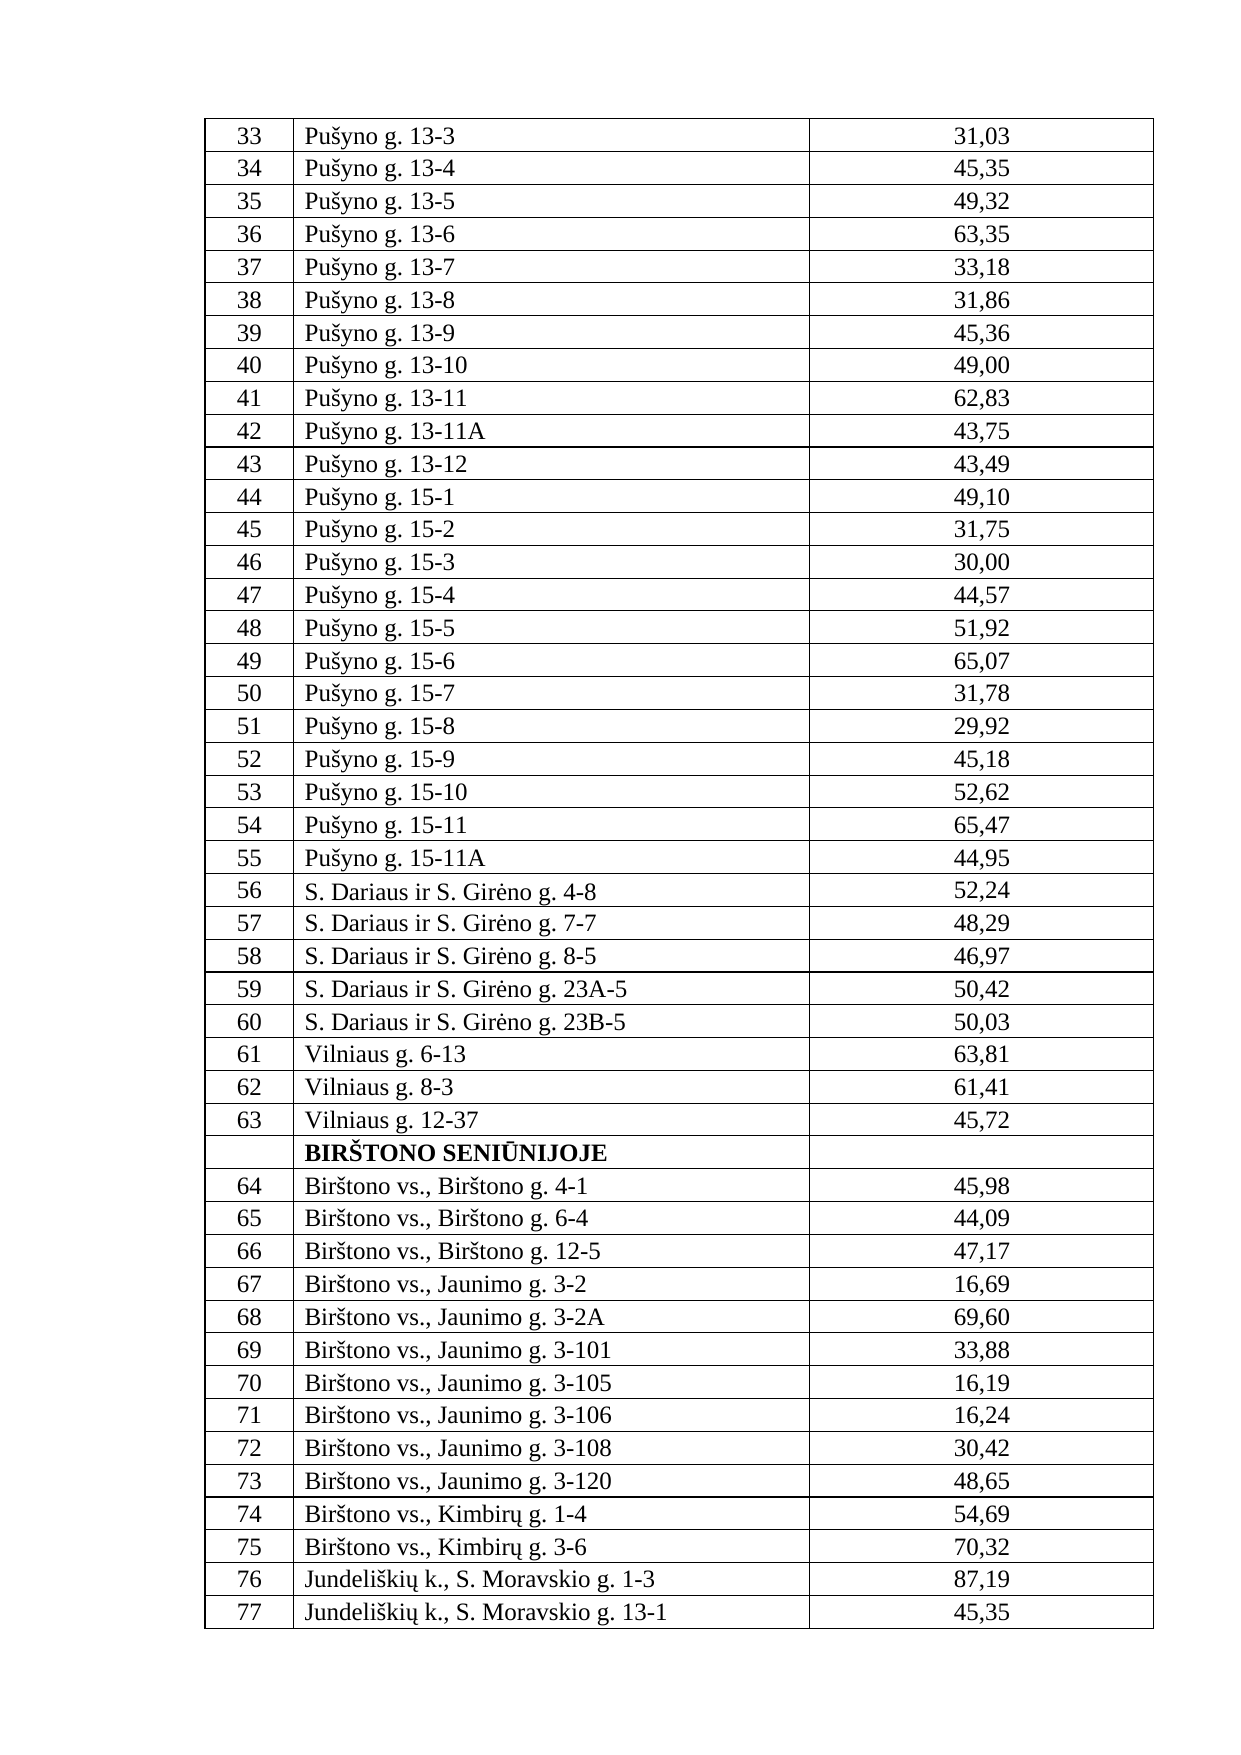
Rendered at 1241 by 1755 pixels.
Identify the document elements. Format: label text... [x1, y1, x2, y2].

table_cell 35 [206, 185, 293, 217]
table_cell Pušyno g. 15-4 [294, 579, 809, 610]
table_cell 44,95 [810, 841, 1153, 873]
table_cell 69,60 [810, 1301, 1153, 1332]
table_cell 54 [206, 808, 293, 840]
table_cell 70 [206, 1366, 293, 1398]
table_cell 76 [206, 1563, 293, 1595]
table_cell 45,72 [810, 1104, 1153, 1135]
table_cell 51,92 [810, 611, 1153, 643]
table_cell 64 [206, 1169, 293, 1201]
table_cell 63,81 [810, 1038, 1153, 1070]
table_cell 43,49 [810, 448, 1153, 479]
table_cell Pušyno g. 13-3 [294, 119, 809, 151]
table_cell Pušyno g. 15-10 [294, 776, 809, 807]
table_cell Birštono vs., Birštono g. 4-1 [294, 1169, 809, 1201]
table_cell Birštono vs., Kimbirų g. 3-6 [294, 1530, 809, 1562]
table_cell 31,86 [810, 283, 1153, 315]
table_cell 34 [206, 152, 293, 184]
table_cell 63 [206, 1104, 293, 1135]
table_cell Vilniaus g. 8-3 [294, 1071, 809, 1103]
table_cell 16,24 [810, 1399, 1153, 1431]
table_cell 68 [206, 1301, 293, 1332]
table_cell 44,57 [810, 579, 1153, 610]
table_cell 65 [206, 1202, 293, 1234]
table_cell 45 [206, 513, 293, 545]
table_cell Birštono vs., Jaunimo g. 3-108 [294, 1432, 809, 1463]
table_cell Birštono vs., Jaunimo g. 3-2 [294, 1268, 809, 1299]
table_cell 30,42 [810, 1432, 1153, 1463]
table_cell 33,18 [810, 251, 1153, 282]
table_cell 47,17 [810, 1235, 1153, 1267]
table_cell Pušyno g. 15-6 [294, 644, 809, 676]
table_cell 48,65 [810, 1465, 1153, 1496]
table_cell 66 [206, 1235, 293, 1267]
table_cell 52,24 [810, 874, 1153, 906]
table_cell 52,62 [810, 776, 1153, 807]
table_cell 52 [206, 743, 293, 774]
table_cell 31,03 [810, 119, 1153, 151]
table_cell 63,35 [810, 218, 1153, 249]
table_cell 29,92 [810, 710, 1153, 742]
table_cell 61 [206, 1038, 293, 1070]
table_cell Birštono vs., Birštono g. 12-5 [294, 1235, 809, 1267]
table_cell 75 [206, 1530, 293, 1562]
table_cell 39 [206, 316, 293, 348]
table_cell Jundeliškių k., S. Moravskio g. 13-1 [294, 1596, 809, 1628]
table_cell 51 [206, 710, 293, 742]
table_cell Pušyno g. 15-8 [294, 710, 809, 742]
table_cell 45,98 [810, 1169, 1153, 1201]
table_cell 45,35 [810, 1596, 1153, 1628]
table_cell Pušyno g. 13-12 [294, 448, 809, 479]
table_cell 56 [206, 874, 293, 906]
table_cell 47 [206, 579, 293, 610]
table_cell 55 [206, 841, 293, 873]
table_cell 71 [206, 1399, 293, 1431]
table_cell Pušyno g. 15-1 [294, 480, 809, 512]
table_cell 45,35 [810, 152, 1153, 184]
table_cell Pušyno g. 13-5 [294, 185, 809, 217]
table_cell S. Dariaus ir S. Girėno g. 8-5 [294, 940, 809, 971]
table_cell 65,47 [810, 808, 1153, 840]
table_cell S. Dariaus ir S. Girėno g. 4-8 [294, 874, 809, 906]
table_cell 60 [206, 1005, 293, 1037]
table_cell 45,18 [810, 743, 1153, 774]
table_cell Pušyno g. 13-10 [294, 349, 809, 381]
table_cell 31,78 [810, 677, 1153, 709]
table_cell 49 [206, 644, 293, 676]
table_cell 62,83 [810, 382, 1153, 413]
table_cell 33 [206, 119, 293, 151]
table_cell 41 [206, 382, 293, 413]
table_cell 50,42 [810, 973, 1153, 1004]
table_cell Pušyno g. 13-4 [294, 152, 809, 184]
table_cell 62 [206, 1071, 293, 1103]
table_cell 77 [206, 1596, 293, 1628]
table_cell 49,32 [810, 185, 1153, 217]
table_cell Pušyno g. 13-6 [294, 218, 809, 249]
table_cell 73 [206, 1465, 293, 1496]
table_cell [206, 1136, 293, 1168]
table_cell Pušyno g. 15-5 [294, 611, 809, 643]
table_cell Pušyno g. 13-8 [294, 283, 809, 315]
table_cell Pušyno g. 15-11A [294, 841, 809, 873]
table_cell 50,03 [810, 1005, 1153, 1037]
table_cell [810, 1136, 1153, 1168]
table_cell 53 [206, 776, 293, 807]
table_cell Birštono vs., Jaunimo g. 3-101 [294, 1333, 809, 1365]
table_cell 45,36 [810, 316, 1153, 348]
table_cell 50 [206, 677, 293, 709]
table_cell Vilniaus g. 12-37 [294, 1104, 809, 1135]
table_cell 31,75 [810, 513, 1153, 545]
table_cell 54,69 [810, 1498, 1153, 1529]
table_cell 16,19 [810, 1366, 1153, 1398]
table_cell 44 [206, 480, 293, 512]
table_cell Pušyno g. 15-11 [294, 808, 809, 840]
table_cell Birštono vs., Birštono g. 6-4 [294, 1202, 809, 1234]
table_cell 30,00 [810, 546, 1153, 578]
table_cell 70,32 [810, 1530, 1153, 1562]
table_cell 48,29 [810, 907, 1153, 938]
table_cell Pušyno g. 13-7 [294, 251, 809, 282]
table_cell 61,41 [810, 1071, 1153, 1103]
table_cell Vilniaus g. 6-13 [294, 1038, 809, 1070]
table_cell Pušyno g. 13-9 [294, 316, 809, 348]
table_cell 67 [206, 1268, 293, 1299]
table_cell 58 [206, 940, 293, 971]
table_cell S. Dariaus ir S. Girėno g. 23B-5 [294, 1005, 809, 1037]
table_cell 72 [206, 1432, 293, 1463]
table_cell Birštono vs., Jaunimo g. 3-2A [294, 1301, 809, 1332]
table_cell S. Dariaus ir S. Girėno g. 23A-5 [294, 973, 809, 1004]
table_cell Birštono vs., Kimbirų g. 1-4 [294, 1498, 809, 1529]
table_cell Birštono vs., Jaunimo g. 3-120 [294, 1465, 809, 1496]
table_cell 40 [206, 349, 293, 381]
table_cell 46 [206, 546, 293, 578]
table_cell 69 [206, 1333, 293, 1365]
table_cell 59 [206, 973, 293, 1004]
table_cell 57 [206, 907, 293, 938]
table_cell 87,19 [810, 1563, 1153, 1595]
table_cell 16,69 [810, 1268, 1153, 1299]
table_cell Pušyno g. 13-11 [294, 382, 809, 413]
table_cell Jundeliškių k., S. Moravskio g. 1-3 [294, 1563, 809, 1595]
table_cell 48 [206, 611, 293, 643]
table_cell 36 [206, 218, 293, 249]
table_cell 38 [206, 283, 293, 315]
table_cell 33,88 [810, 1333, 1153, 1365]
table_cell 49,10 [810, 480, 1153, 512]
table_cell Pušyno g. 15-7 [294, 677, 809, 709]
table_cell 74 [206, 1498, 293, 1529]
table_cell Pušyno g. 15-2 [294, 513, 809, 545]
table_cell 43 [206, 448, 293, 479]
table_cell 49,00 [810, 349, 1153, 381]
table_cell BIRŠTONO SENIŪNIJOJE [294, 1136, 809, 1168]
table_cell Pušyno g. 15-3 [294, 546, 809, 578]
table_cell Birštono vs., Jaunimo g. 3-106 [294, 1399, 809, 1431]
table_cell 44,09 [810, 1202, 1153, 1234]
table_cell Birštono vs., Jaunimo g. 3-105 [294, 1366, 809, 1398]
table_cell 42 [206, 415, 293, 446]
table_cell Pušyno g. 15-9 [294, 743, 809, 774]
table_cell 37 [206, 251, 293, 282]
table_cell 43,75 [810, 415, 1153, 446]
table_cell S. Dariaus ir S. Girėno g. 7-7 [294, 907, 809, 938]
table_cell Pušyno g. 13-11A [294, 415, 809, 446]
table_cell 65,07 [810, 644, 1153, 676]
table_cell 46,97 [810, 940, 1153, 971]
